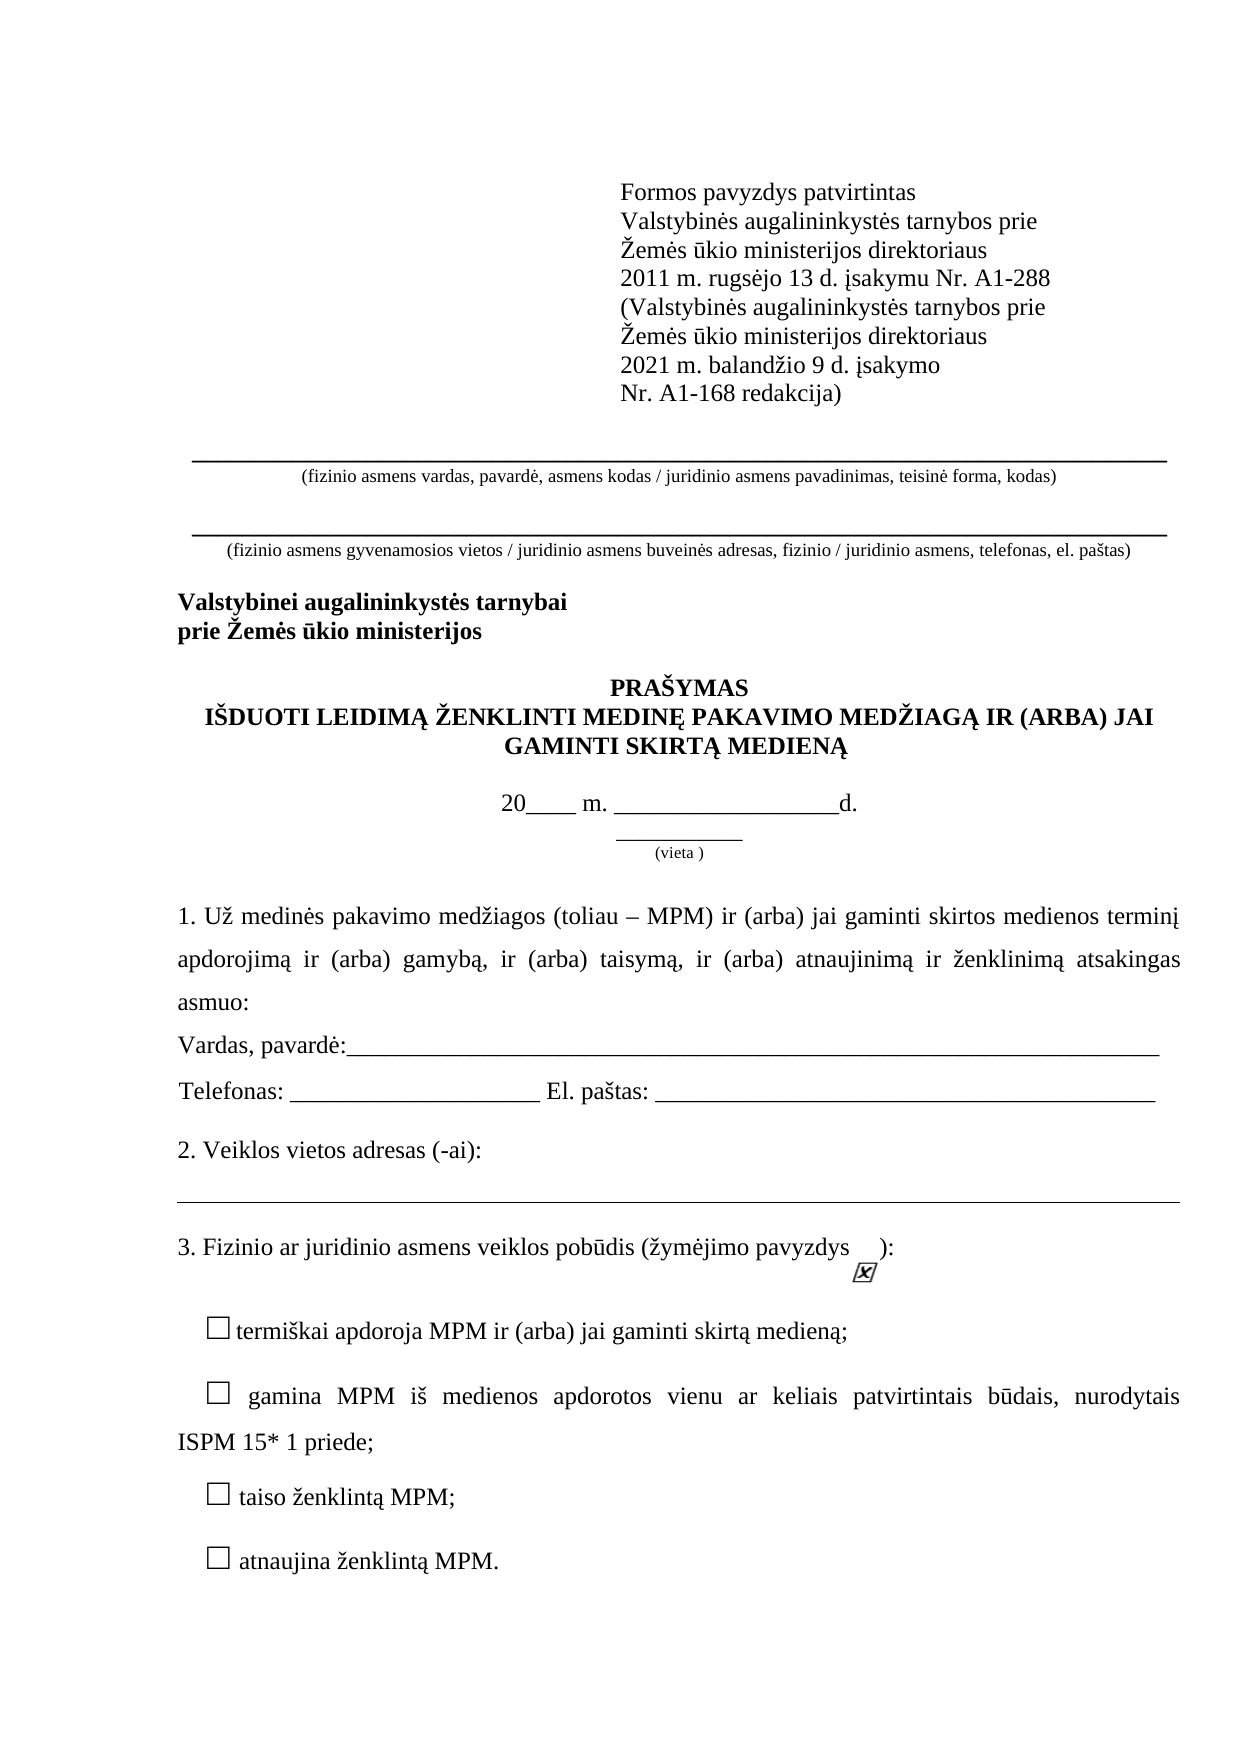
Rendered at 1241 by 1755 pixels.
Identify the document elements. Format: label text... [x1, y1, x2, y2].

text Vardas, pavardė:_________________________________________________________________ [177, 1030, 1181, 1059]
text □ atnaujina ženklintą MPM. [177, 1535, 1181, 1578]
text ______________________________________________________________________________ [177, 510, 1181, 539]
text Formos pavyzdys patvirtintas [620, 177, 1181, 206]
text 2011 m. rugsėjo 13 d. įsakymu Nr. A1-288 [620, 263, 1181, 292]
text prie Žemės ūkio ministerijos [177, 616, 1240, 644]
text ______________________________________________________________________________ [177, 436, 1181, 465]
text (Valstybinės augalininkystės tarnybos prie [620, 292, 1181, 321]
text Valstybinei augalininkystės tarnybai [177, 587, 1240, 616]
text □ taiso ženklintą MPM; [177, 1470, 1181, 1513]
text Žemės ūkio ministerijos direktoriaus [620, 235, 1181, 263]
text Valstybinės augalininkystės tarnybos prie [620, 206, 1181, 235]
text Žemės ūkio ministerijos direktoriaus [620, 321, 1181, 350]
text (fizinio asmens vardas, pavardė, asmens kodas / juridinio asmens pavadinimas, teisinė forma, kodas) [177, 465, 1181, 486]
text 3. Fizinio ar juridinio asmens veiklos pobūdis (žymėjimo pavyzdys): [177, 1232, 1181, 1290]
text PRAŠYMAS [177, 673, 1181, 702]
table_header [177, 1178, 1180, 1202]
text Nr. A1-168 redakcija) [620, 378, 1181, 407]
text □ gamina MPM iš medienos apdorotos vienu ar keliais patvirtintais būdais, nurodytais ISPM 15* 1 priede; [177, 1369, 1181, 1456]
text IŠDUOTI LEIDIMĄ ŽENKLINTI MEDINĘ PAKAVIMO MEDŽIAGĄ IR (ARBA) JAI GAMINTI SKIRTĄ MEDIENĄ [177, 702, 1181, 759]
text □ termiškai apdoroja MPM ir (arba) jai gaminti skirtą medieną; [177, 1305, 1181, 1348]
text 1. Už medinės pakavimo medžiagos (toliau – MPM) ir (arba) jai gaminti skirtos medienos terminį apdorojimą ir (arba) gamybą, ir (arba) taisymą, ir (arba) atnaujinimą ir ženklinimą atsakingas asmuo: [177, 901, 1181, 1016]
text ___________ [177, 817, 1181, 843]
text (fizinio asmens gyvenamosios vietos / juridinio asmens buveinės adresas, fizinio / juridinio asmens, telefonas, el. paštas) [177, 539, 1181, 561]
text 2021 m. balandžio 9 d. įsakymo [620, 350, 1181, 378]
text 2. Veiklos vietos adresas (-ai): [177, 1135, 1181, 1163]
text Telefonas: ____________________ El. paštas: ________________________________________ [178, 1074, 1180, 1107]
text 20____ m. __________________d. [177, 788, 1181, 817]
text (vieta ) [177, 843, 1181, 872]
